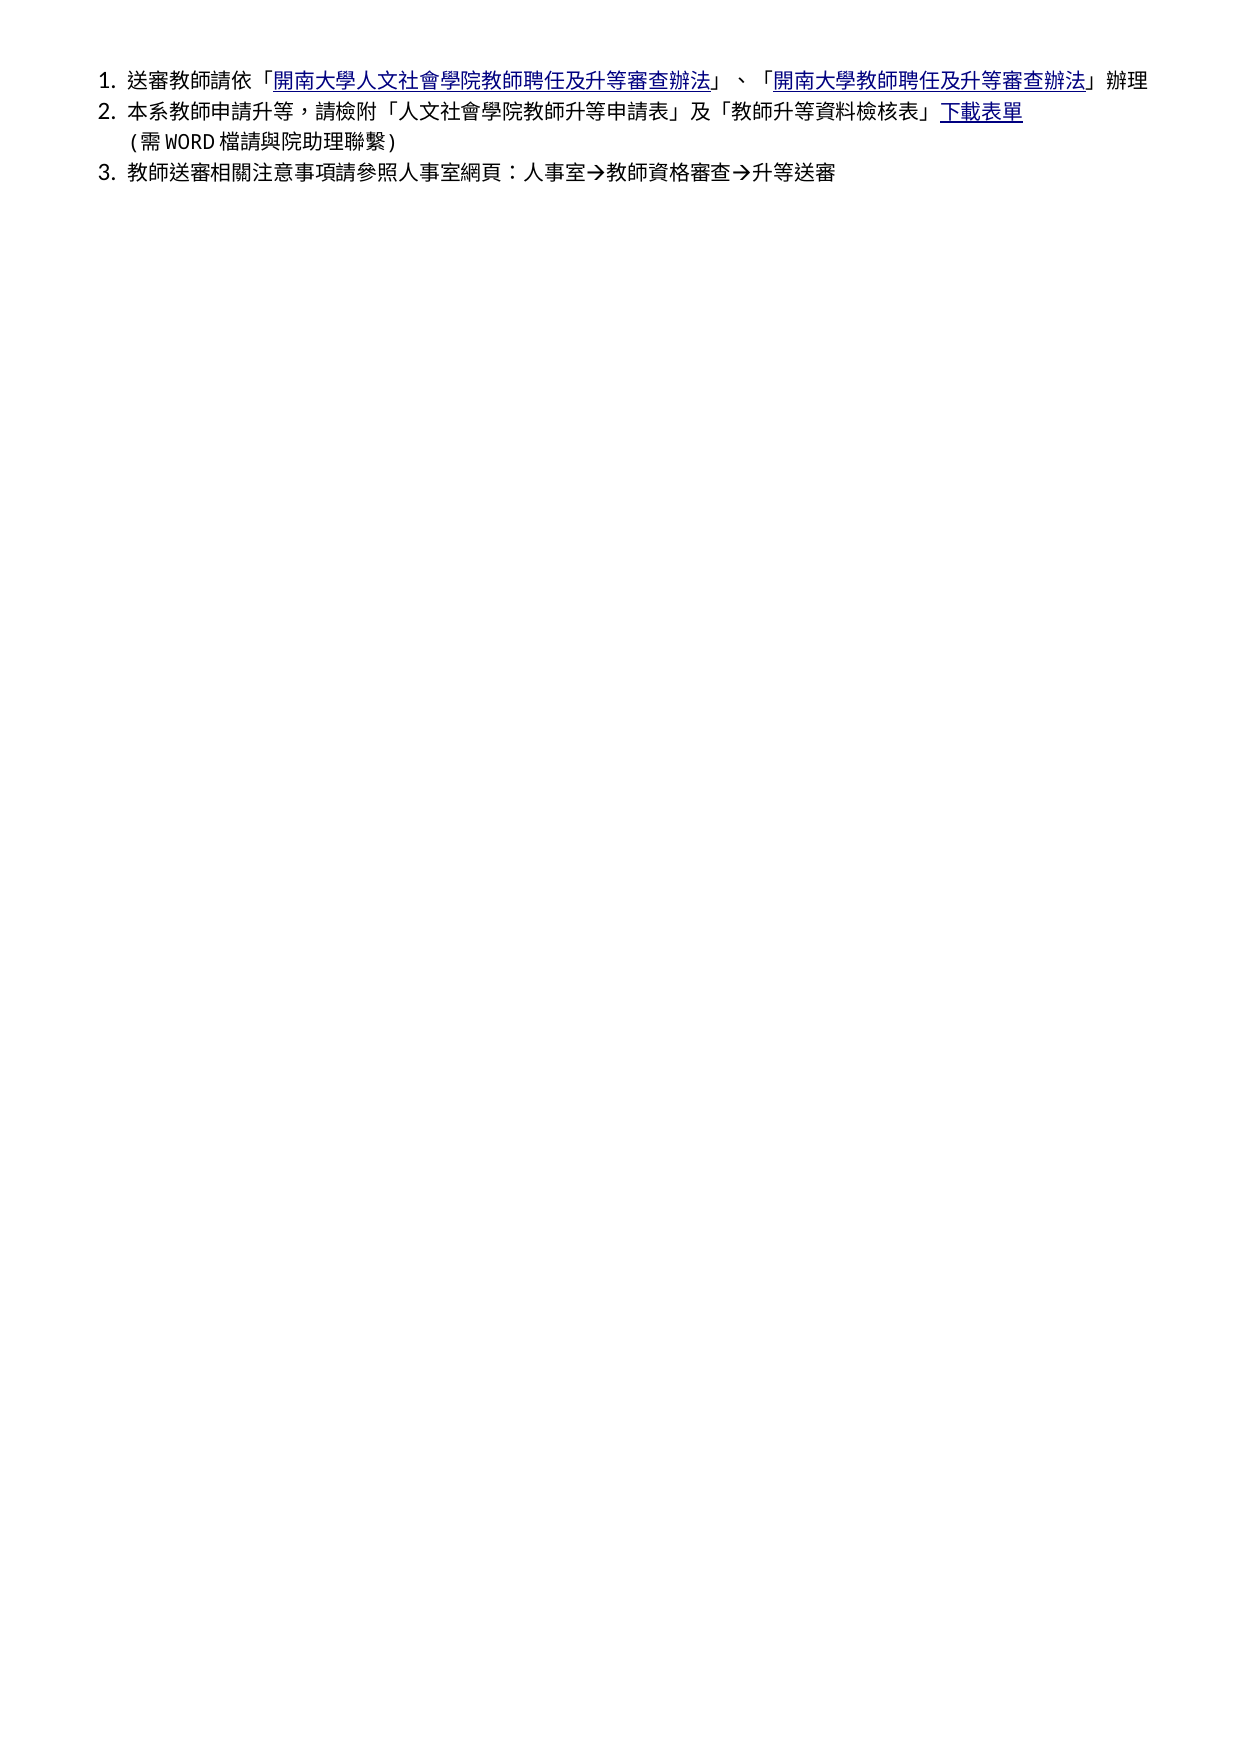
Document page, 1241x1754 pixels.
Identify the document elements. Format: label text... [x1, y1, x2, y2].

list 送審教師請依「開南大學人文社會學院教師聘任及升等審查辦法」、「開南大學教師聘任及升等審查辦法」辦理 [97, 64, 1161, 95]
list 本系教師申請升等，請檢附「人文社會學院教師升等申請表」及「教師升等資料檢核表」下載表單 [97, 95, 1161, 126]
text (需WORD檔請與院助理聯繫) [127, 126, 1161, 156]
list 教師送審相關注意事項請參照人事室網頁：人事室教師資格審查升等送審 [97, 156, 1161, 186]
